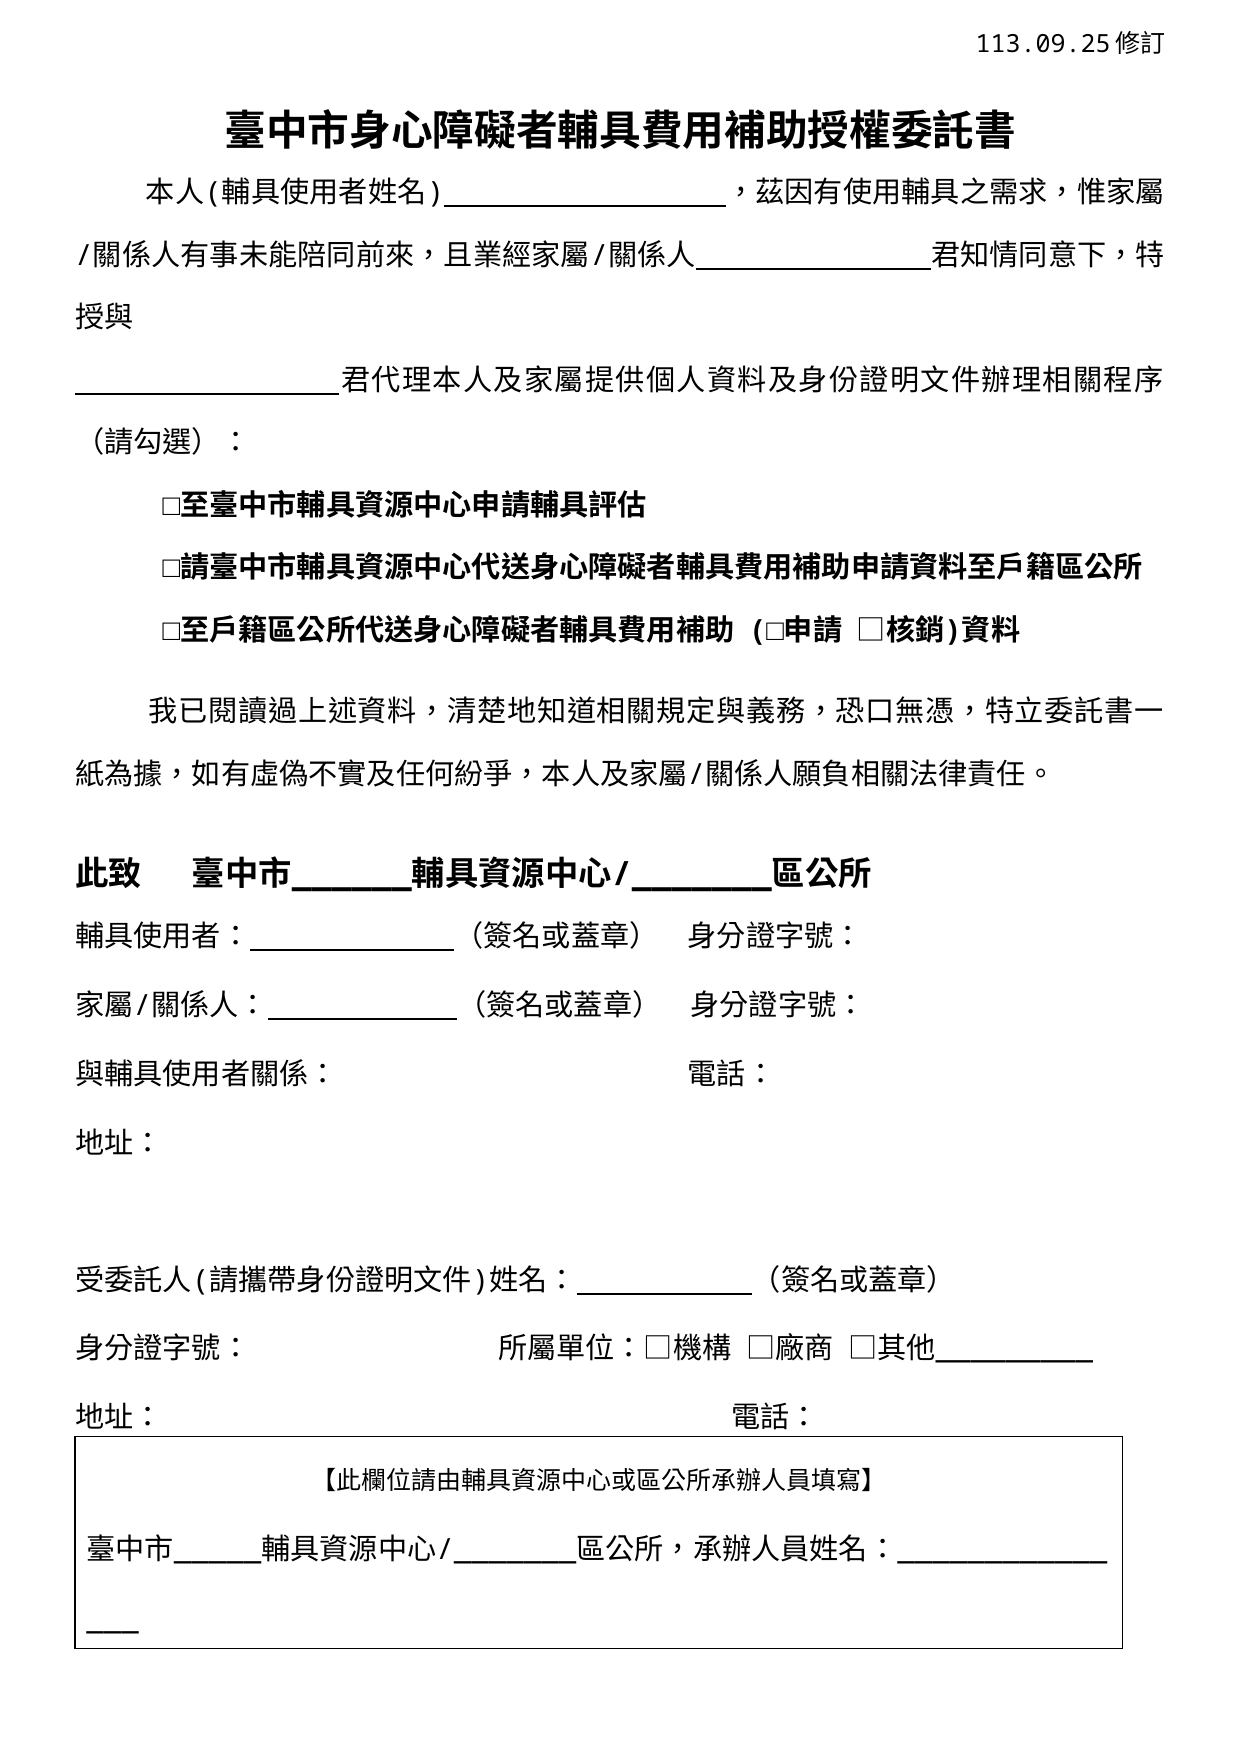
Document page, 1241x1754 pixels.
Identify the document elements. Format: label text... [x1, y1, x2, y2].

text □請臺中市輔具資源中心代送身心障礙者輔具費用補助申請資料至戶籍區公所 [75, 523, 1165, 586]
text 我已閱讀過上述資料，清楚地知道相關規定與義務，恐口無憑，特立委託書一紙為據，如有虛偽不實及任何紛爭，本人及家屬/關係人願負相關法律責任。 [75, 667, 1165, 792]
text 與輔具使用者關係： 電話： [75, 1030, 1165, 1092]
text 此致 臺中市______輔具資源中心/_______區公所 [75, 830, 1165, 892]
text 身分證字號： 所屬單位：□機構 □廠商 □其他_________ [75, 1305, 1165, 1367]
text □至戶籍區公所代送身心障礙者輔具費用補助 (□申請 □核銷)資料 [75, 586, 1165, 648]
table_header 【此欄位請由輔具資源中心或區公所承辦人員填寫】 臺中市_____輔具資源中心/_______區公所，承辦人員姓名：_______________ [76, 1437, 1122, 1647]
text 受委託人(請攜帶身份證明文件)姓名： （簽名或蓋章） [75, 1236, 1165, 1298]
text 地址： 電話： [75, 1373, 1165, 1436]
text 臺中市身心障礙者輔具費用補助授權委託書 [75, 86, 1165, 148]
text 地址： [75, 1099, 1165, 1161]
text □至臺中市輔具資源中心申請輔具評估 [75, 461, 1165, 523]
text 家屬/關係人： （簽名或蓋章） 身分證字號： [75, 961, 1165, 1023]
text 本人(輔具使用者姓名) ，茲因有使用輔具之需求，惟家屬/關係人有事未能陪同前來，且業經家屬/關係人 君知情同意下，特授與 [75, 148, 1165, 336]
text 輔具使用者： （簽名或蓋章） 身分證字號： [75, 892, 1165, 955]
text 君代理本人及家屬提供個人資料及身份證明文件辦理相關程序（請勾選）： [75, 336, 1165, 461]
